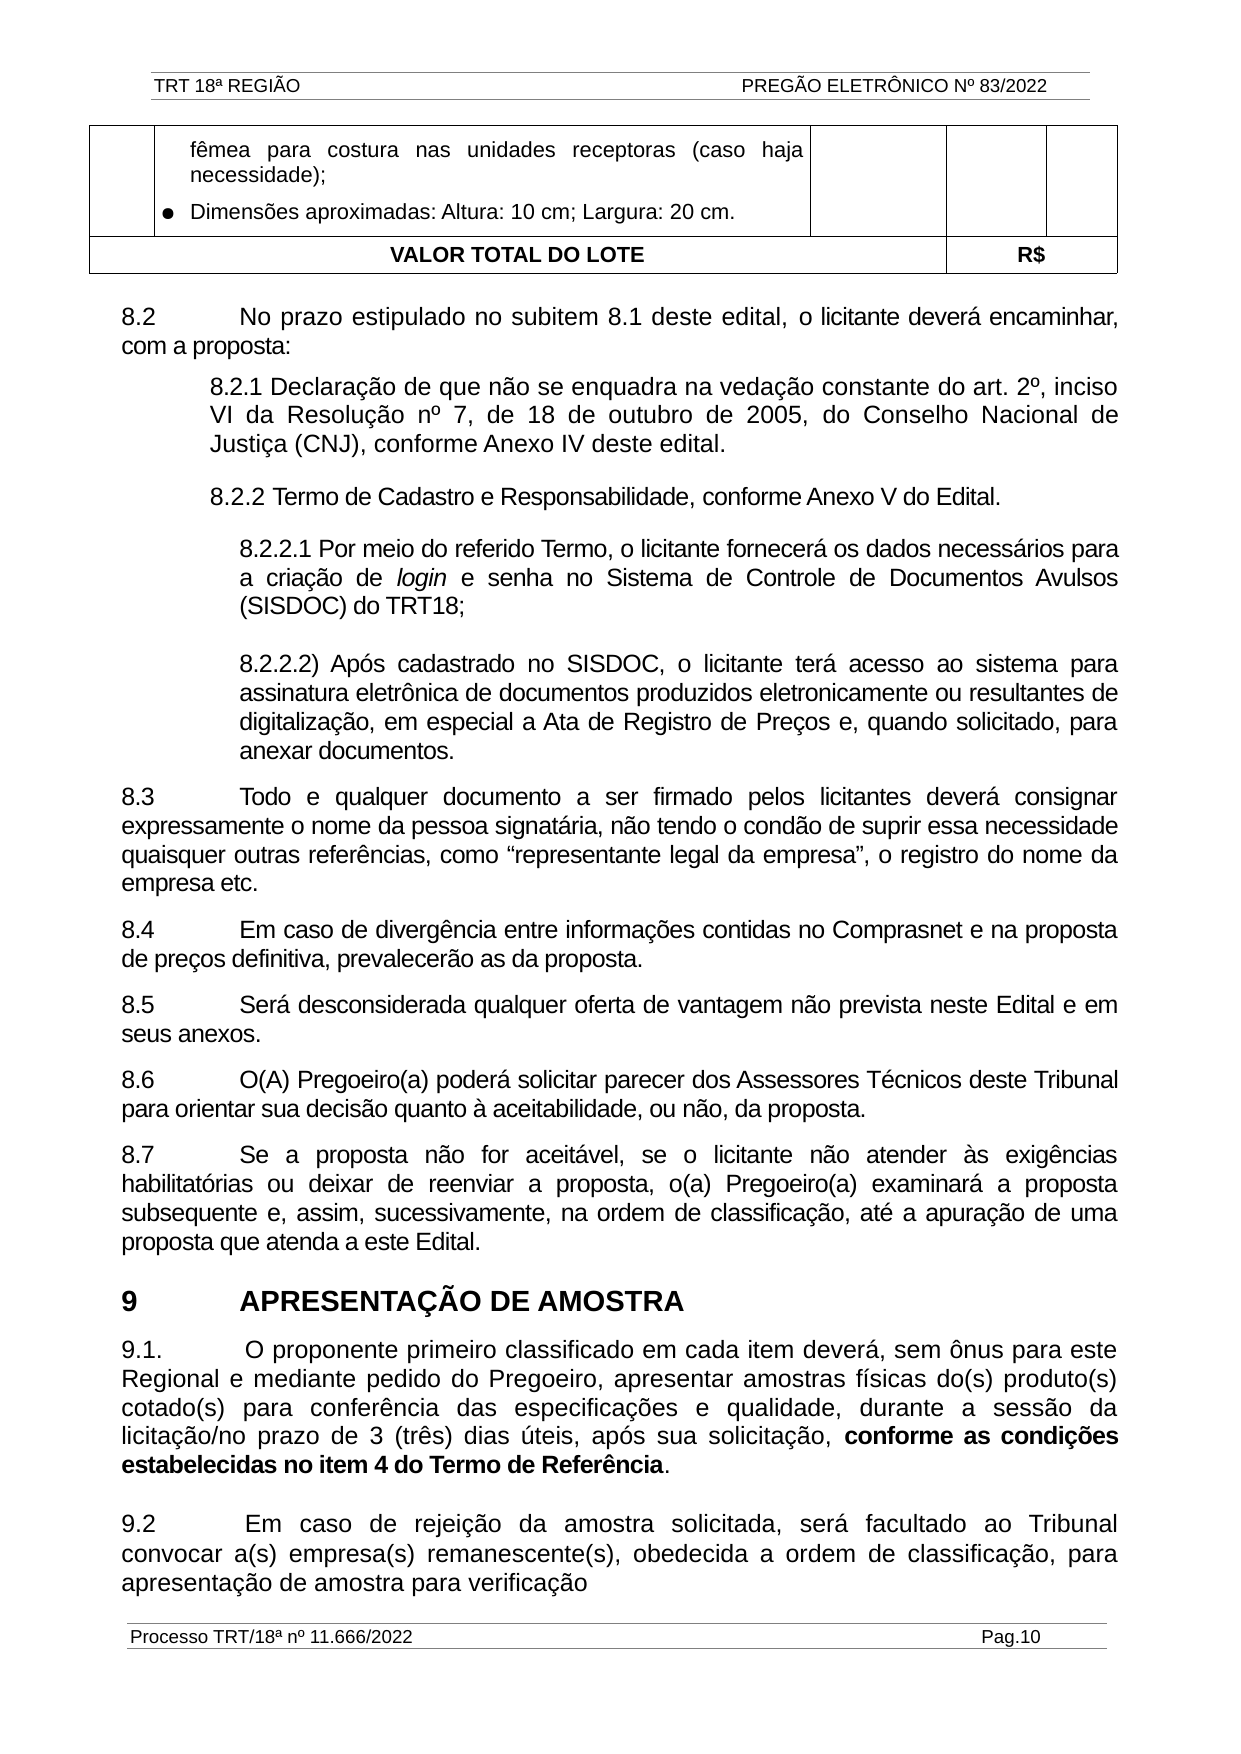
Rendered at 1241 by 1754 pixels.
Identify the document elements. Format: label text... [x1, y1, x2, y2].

table_cell [1047, 126, 1117, 236]
text 8.4 Em caso de divergência entre informações contidas no Comprasnet e na proposta de preços definitiva, prevalecerão as da proposta. [121, 915, 1119, 972]
table_cell [947, 126, 1046, 236]
table_cell R$ [947, 237, 1117, 273]
text 8.2.2 Termo de Cadastro e Responsabilidade, conforme Anexo V do Edital. [209, 481, 1119, 510]
text 8.2.2.1 Por meio do referido Termo, o licitante fornecerá os dados necessários para a criação de login e senha no Sistema de Controle de Documentos Avulsos (SISDOC) do TRT18; [239, 534, 1119, 620]
table_cell VALOR TOTAL DO LOTE [90, 237, 946, 273]
text 8.2.2.2) Após cadastrado no SISDOC, o licitante terá acesso ao sistema para assinatura eletrônica de documentos produzidos eletronicamente ou resultantes de digitalização, em especial a Ata de Registro de Preços e, quando solicitado, para anexar documentos. [239, 649, 1119, 764]
table_cell fêmea para costura nas unidades receptoras (caso haja necessidade); Dimensões aproximadas: Altura: 10 cm; Largura: 20 cm. [155, 126, 810, 236]
text 8.2 No prazo estipulado no subitem 8.1 deste edital, o licitante deverá encaminhar, com a proposta: [121, 302, 1119, 360]
table_cell [811, 126, 946, 236]
table_cell [90, 126, 154, 236]
text 8.5 Será desconsiderada qualquer oferta de vantagem não prevista neste Edital e em seus anexos. [121, 990, 1119, 1048]
text 8.2.1 Declaração de que não se enquadra na vedação constante do art. 2º, inciso VI da Resolução nº 7, de 18 de outubro de 2005, do Conselho Nacional de Justiça (CNJ), conforme Anexo IV deste edital. [209, 372, 1119, 458]
text 8.7 Se a proposta não for aceitável, se o licitante não atender às exigências habilitatórias ou deixar de reenviar a proposta, o(a) Pregoeiro(a) examinará a proposta subsequente e, assim, sucessivamente, na ordem de classificação, até a apuração de uma proposta que atenda a este Edital. [121, 1141, 1119, 1256]
text 9.1. O proponente primeiro classificado em cada item deverá, sem ônus para este Regional e mediante pedido do Pregoeiro, apresentar amostras físicas do(s) produto(s) cotado(s) para conferência das especificações e qualidade, durante a sessão da licitação/no prazo de 3 (três) dias úteis, após sua solicitação, conforme as condições estabelecidas no item 4 do Termo de Referência. [121, 1335, 1119, 1479]
text 8.6 O(A) Pregoeiro(a) poderá solicitar parecer dos Assessores Técnicos deste Tribunal para orientar sua decisão quanto à aceitabilidade, ou não, da proposta. [121, 1065, 1119, 1123]
text 9 APRESENTAÇÃO DE AMOSTRA [121, 1284, 1119, 1317]
text 9.2 Em caso de rejeição da amostra solicitada, será facultado ao Tribunal convocar a(s) empresa(s) remanescente(s), obedecida a ordem de classificação, para apresentação de amostra para verificação [121, 1508, 1119, 1597]
text 8.3 Todo e qualquer documento a ser firmado pelos licitantes deverá consignar expressamente o nome da pessoa signatária, não tendo o condão de suprir essa necessidade quaisquer outras referências, como “representante legal da empresa”, o registro do nome da empresa etc. [121, 782, 1119, 897]
